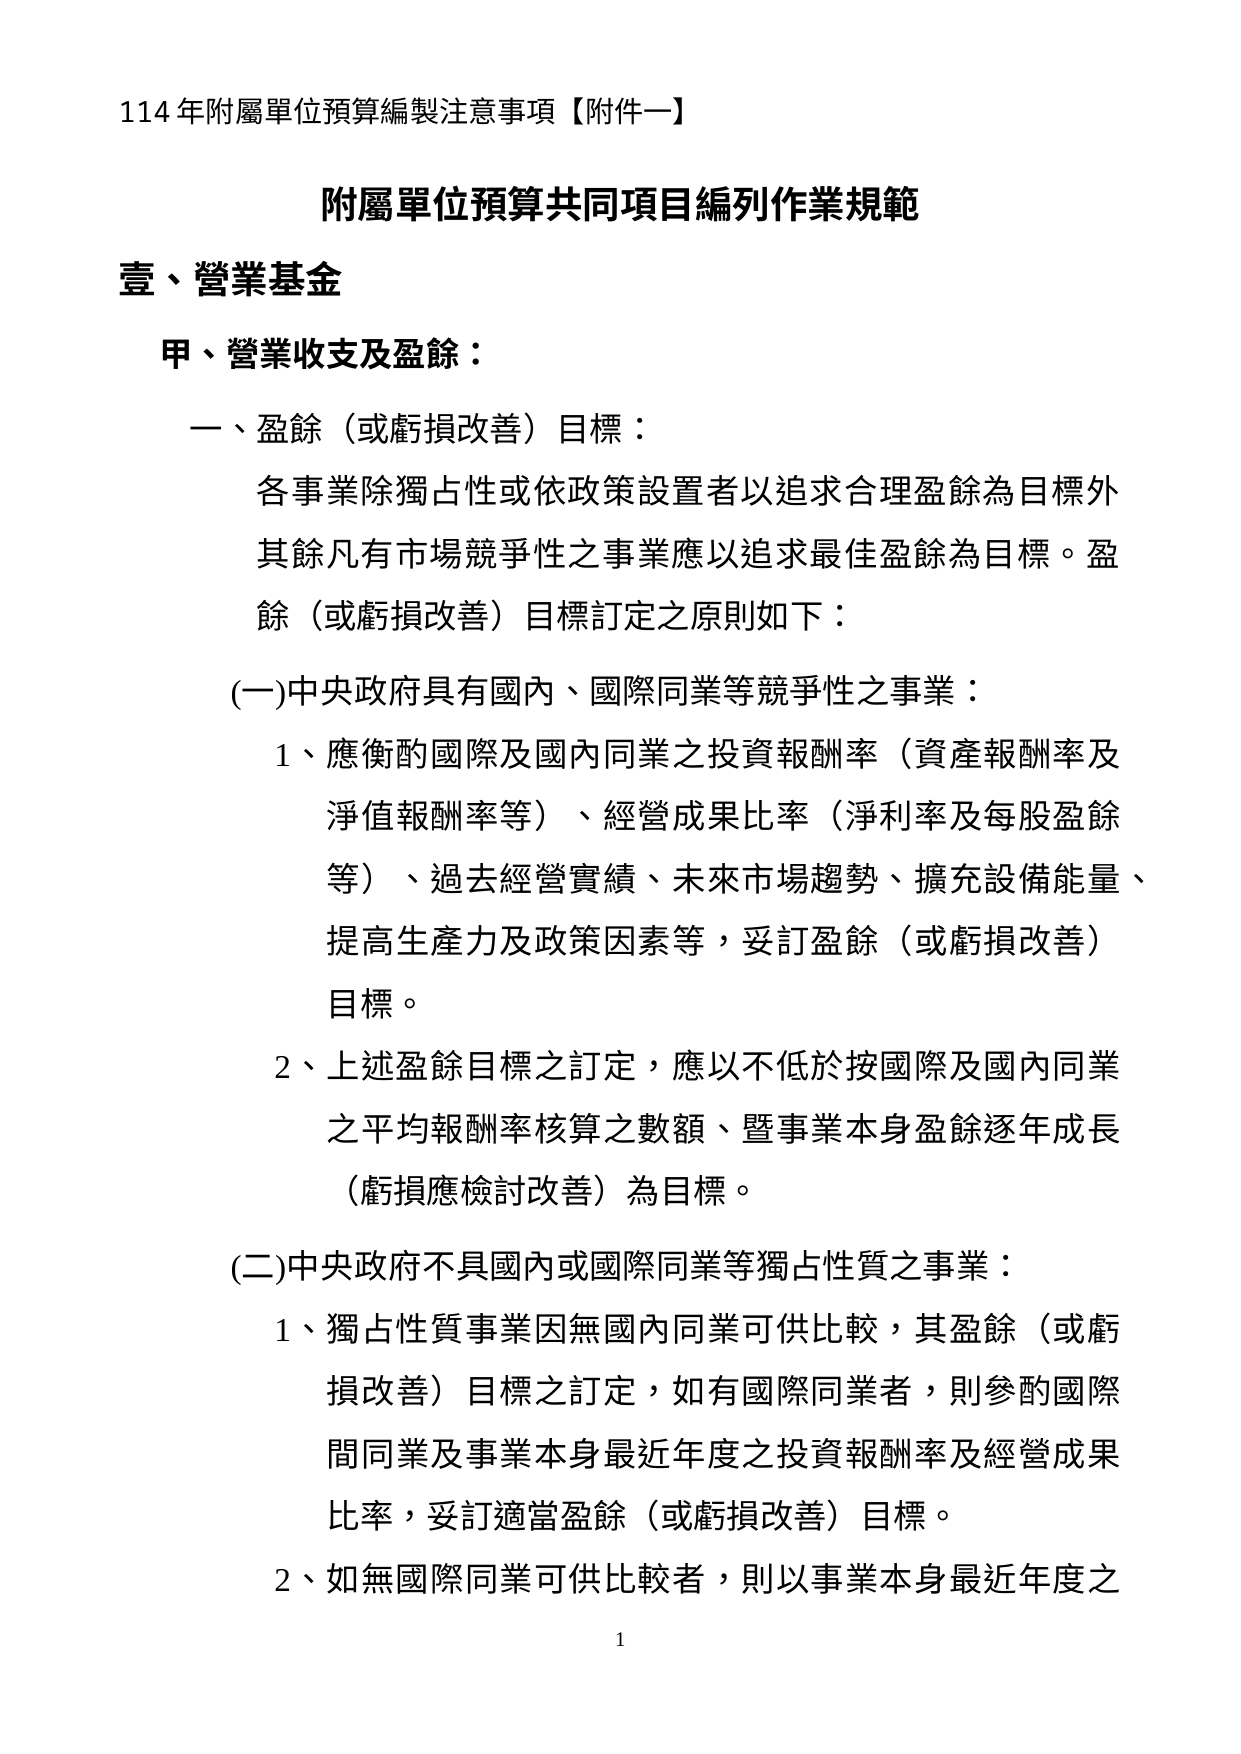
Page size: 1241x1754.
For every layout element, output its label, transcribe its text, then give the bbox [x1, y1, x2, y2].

text 2、上述盈餘目標之訂定，應以不低於按國際及國內同業之平均報酬率核算之數額、暨事業本身盈餘逐年成長（虧損應檢討改善）為目標。 [274, 1022, 1122, 1210]
text 1、獨占性質事業因無國內同業可供比較，其盈餘（或虧損改善）目標之訂定，如有國際同業者，則參酌國際間同業及事業本身最近年度之投資報酬率及經營成果比率，妥訂適當盈餘（或虧損改善）目標。 [274, 1285, 1122, 1535]
text 壹、營業基金 [118, 235, 1122, 297]
text 2、如無國際同業可供比較者，則以事業本身最近年度之 [274, 1535, 1122, 1597]
text 一、盈餘（或虧損改善）目標： [189, 385, 1122, 447]
text 1、應衡酌國際及國內同業之投資報酬率（資產報酬率及淨值報酬率等）、經營成果比率（淨利率及每股盈餘等）、過去經營實績、未來市場趨勢、擴充設備能量、提高生產力及政策因素等，妥訂盈餘（或虧損改善）目標。 [274, 710, 1122, 1022]
text 附屬單位預算共同項目編列作業規範 [118, 160, 1122, 222]
text 甲、營業收支及盈餘： [159, 310, 1122, 372]
text (二)中央政府不具國內或國際同業等獨占性質之事業： [230, 1222, 1122, 1285]
text 各事業除獨占性或依政策設置者以追求合理盈餘為目標外，其餘凡有市場競爭性之事業應以追求最佳盈餘為目標。盈餘（或虧損改善）目標訂定之原則如下： [257, 447, 1122, 635]
text (一)中央政府具有國內、國際同業等競爭性之事業： [230, 647, 1122, 710]
